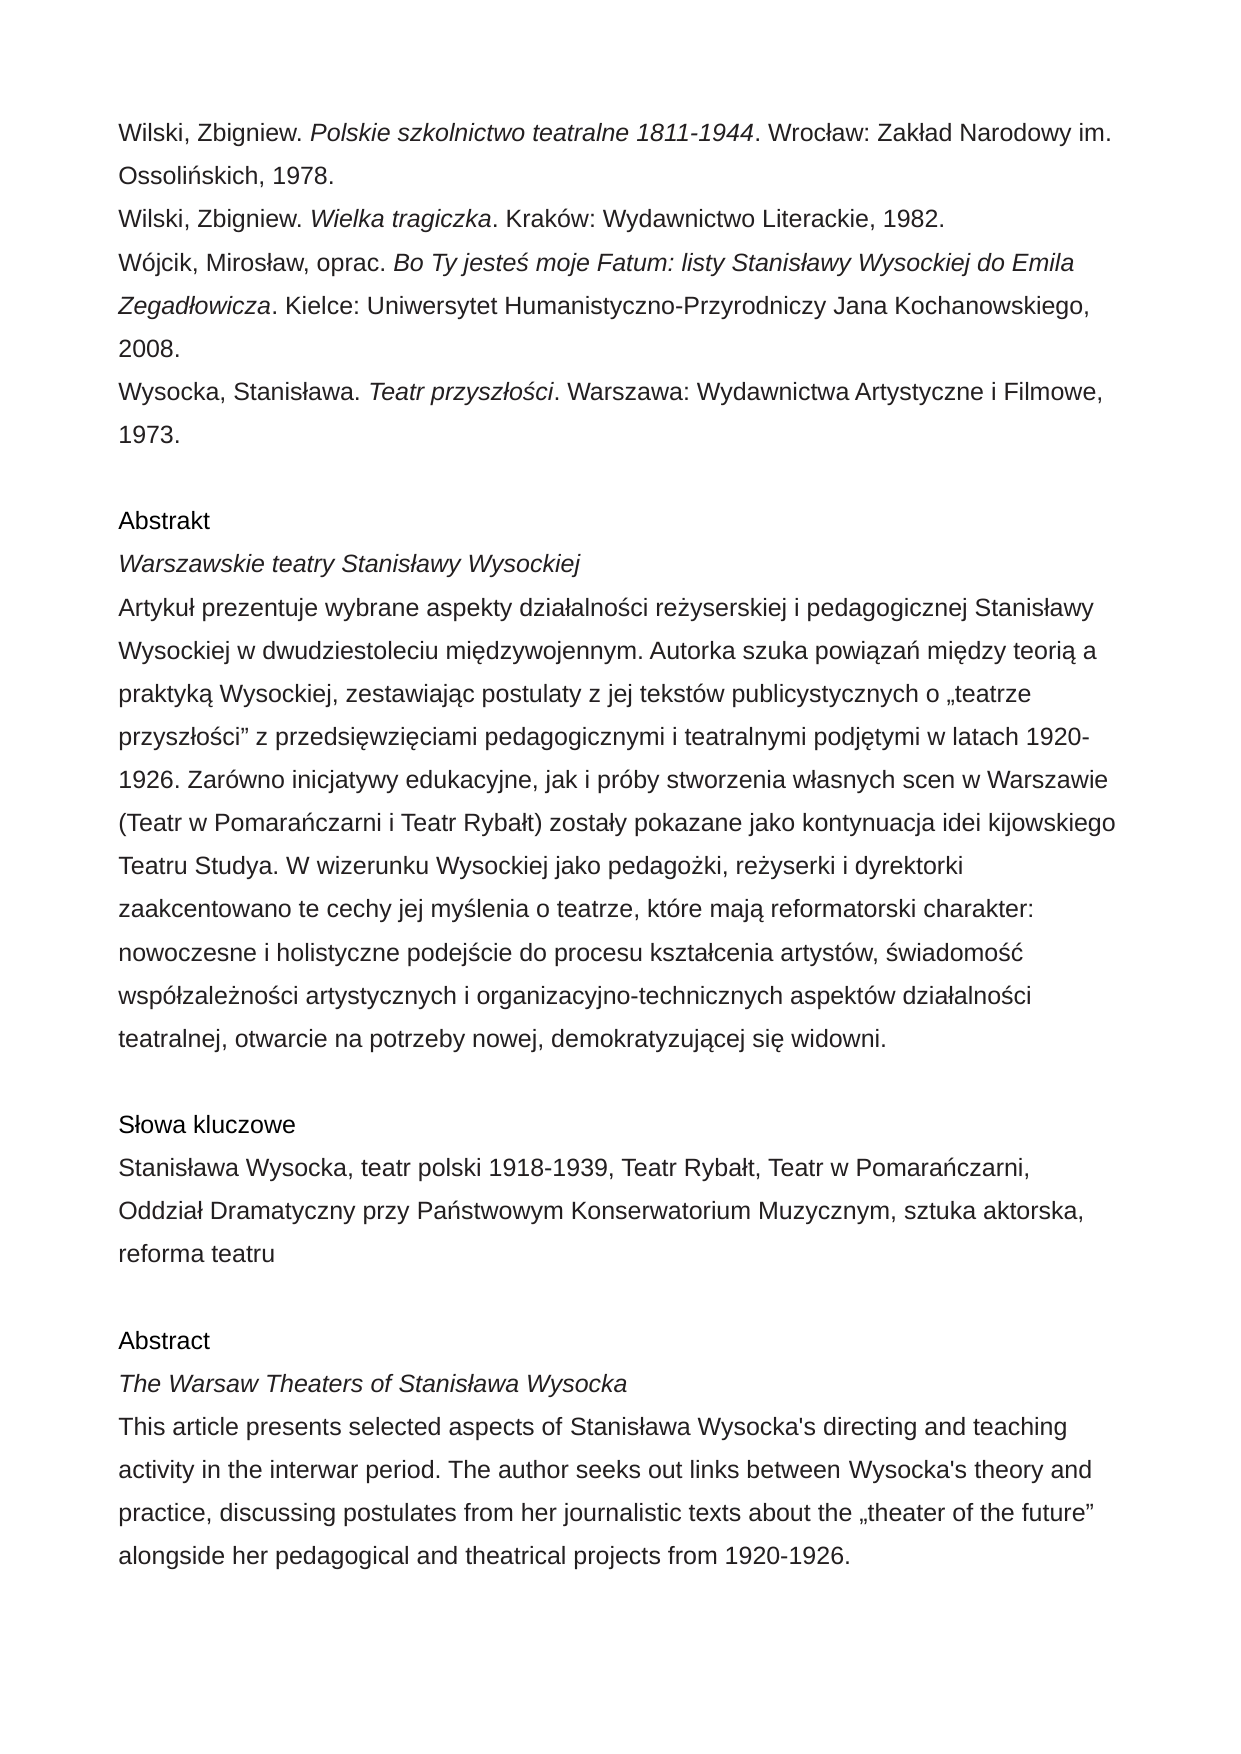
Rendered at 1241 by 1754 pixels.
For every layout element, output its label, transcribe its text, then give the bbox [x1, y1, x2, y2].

text This article presents selected aspects of Stanisława Wysocka's directing and teaching activity in the interwar period. The author seeks out links between Wysocka's theory and practice, discussing postulates from her journalistic texts about the „theater of the future” alongside her pedagogical and theatrical projects from 1920-1926. [118, 1412, 1122, 1570]
text Artykuł prezentuje wybrane aspekty działalności reżyserskiej i pedagogicznej Stanisławy Wysockiej w dwudziestoleciu międzywojennym. Autorka szuka powiązań między teorią a praktyką Wysockiej, zestawiając postulaty z jej tekstów publicystycznych o „teatrze przyszłości” z przedsięwzięciami pedagogicznymi i teatralnymi podjętymi w latach 1920-1926. Zarówno inicjatywy edukacyjne, jak i próby stworzenia własnych scen w Warszawie (Teatr w Pomarańczarni i Teatr Rybałt) zostały pokazane jako kontynuacja idei kijowskiego Teatru Studya. W wizerunku Wysockiej jako pedagożki, reżyserki i dyrektorki zaakcentowano te cechy jej myślenia o teatrze, które mają reformatorski charakter: nowoczesne i holistyczne podejście do procesu kształcenia artystów, świadomość współzależności artystycznych i organizacyjno-technicznych aspektów działalności teatralnej, otwarcie na potrzeby nowej, demokratyzującej się widowni. [118, 592, 1122, 1052]
text Abstract [118, 1326, 1122, 1354]
text Wilski, Zbigniew. Wielka tragiczka. Kraków: Wydawnictwo Literackie, 1982. [118, 204, 1122, 233]
text Stanisława Wysocka, teatr polski 1918-1939, Teatr Rybałt, Teatr w Pomarańczarni, Oddział Dramatyczny przy Państwowym Konserwatorium Muzycznym, sztuka aktorska, reforma teatru [118, 1153, 1122, 1268]
text Wysocka, Stanisława. Teatr przyszłości. Warszawa: Wydawnictwa Artystyczne i Filmowe, 1973. [118, 377, 1122, 449]
text Słowa kluczowe [118, 1110, 1122, 1139]
text Wójcik, Mirosław, oprac. Bo Ty jesteś moje Fatum: listy Stanisławy Wysockiej do Emila Zegadłowicza. Kielce: Uniwersytet Humanistyczno-Przyrodniczy Jana Kochanowskiego, 2008. [118, 247, 1122, 362]
text Warszawskie teatry Stanisławy Wysockiej [118, 549, 1122, 578]
subtitle Abstrakt [118, 506, 1122, 535]
text The Warsaw Theaters of Stanisława Wysocka [118, 1369, 1122, 1397]
text Wilski, Zbigniew. Polskie szkolnictwo teatralne 1811-1944. Wrocław: Zakład Narodowy im. Ossolińskich, 1978. [118, 118, 1122, 190]
